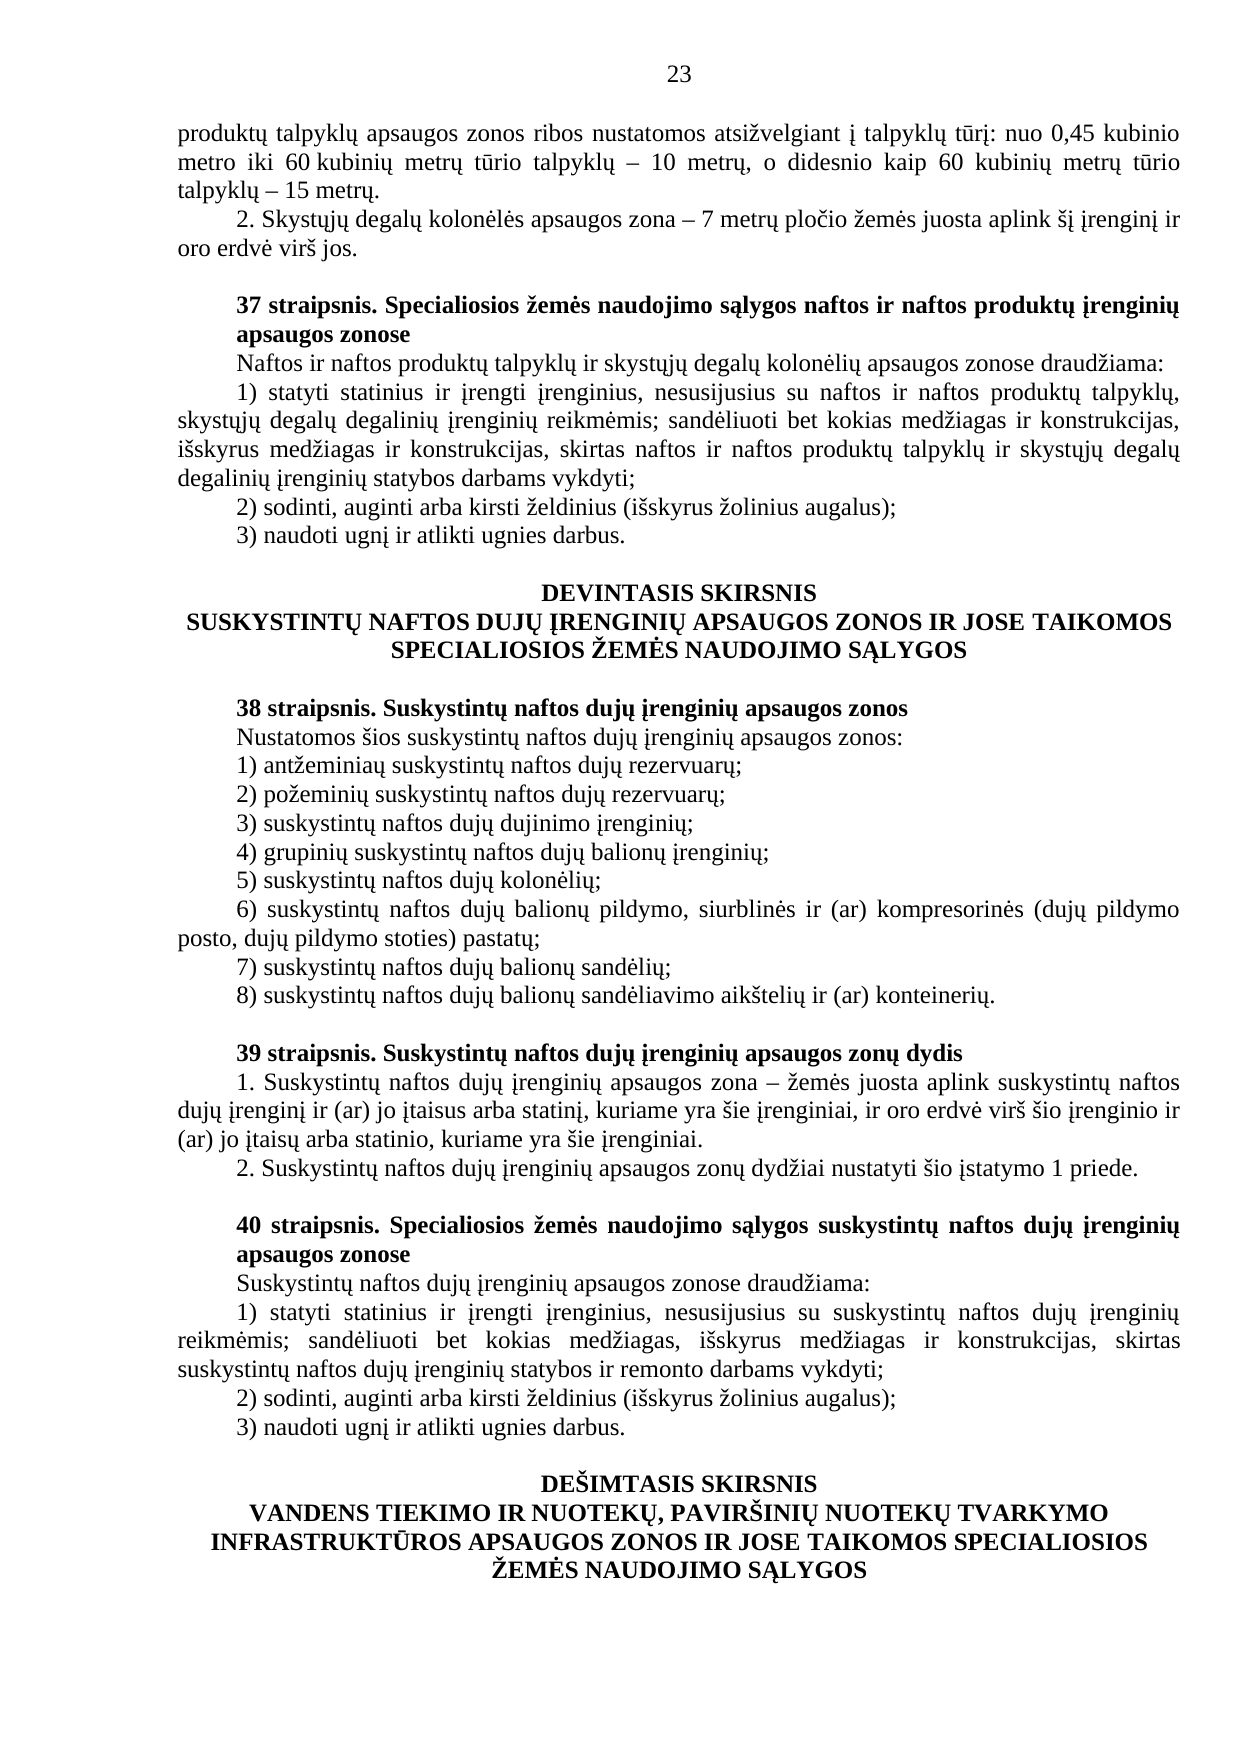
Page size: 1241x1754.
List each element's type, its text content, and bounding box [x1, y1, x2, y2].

text 1) statyti statinius ir įrengti įrenginius, nesusijusius su naftos ir naftos produktų talpyklų, skystųjų degalų degalinių įrenginių reikmėmis; sandėliuoti bet kokias medžiagas ir konstrukcijas, išskyrus medžiagas ir konstrukcijas, skirtas naftos ir naftos produktų talpyklų ir skystųjų degalų degalinių įrenginių statybos darbams vykdyti; [177, 377, 1181, 492]
text SUSKYSTINTŲ NAFTOS DUJŲ ĮRENGINIŲ APSAUGOS ZONOS IR JOSE TAIKOMOS SPECIALIOSIOS ŽEMĖS NAUDOJIMO SĄLYGOS [177, 607, 1181, 664]
text 40 straipsnis. Specialiosios žemės naudojimo sąlygos suskystintų naftos dujų įrenginių apsaugos zonose [236, 1211, 1181, 1268]
text DEŠIMTASIS SKIRSNIS [177, 1469, 1181, 1498]
text 1. Suskystintų naftos dujų įrenginių apsaugos zona – žemės juosta aplink suskystintų naftos dujų įrenginį ir (ar) jo įtaisus arba statinį, kuriame yra šie įrenginiai, ir oro erdvė virš šio įrenginio ir (ar) jo įtaisų arba statinio, kuriame yra šie įrenginiai. [177, 1067, 1181, 1153]
text 3) suskystintų naftos dujų dujinimo įrenginių; [236, 808, 1181, 837]
text 1) statyti statinius ir įrengti įrenginius, nesusijusius su suskystintų naftos dujų įrenginių reikmėmis; sandėliuoti bet kokias medžiagas, išskyrus medžiagas ir konstrukcijas, skirtas suskystintų naftos dujų įrenginių statybos ir remonto darbams vykdyti; [177, 1297, 1181, 1383]
text 4) grupinių suskystintų naftos dujų balionų įrenginių; [236, 837, 1181, 866]
text 8) suskystintų naftos dujų balionų sandėliavimo aikštelių ir (ar) konteinerių. [236, 981, 1181, 1009]
text VANDENS TIEKIMO IR NUOTEKŲ, PAVIRŠINIŲ NUOTEKŲ TVARKYMO INFRASTRUKTŪROS APSAUGOS ZONOS IR JOSE TAIKOMOS SPECIALIOSIOS ŽEMĖS NAUDOJIMO SĄLYGOS [177, 1498, 1181, 1584]
text 39 straipsnis. Suskystintų naftos dujų įrenginių apsaugos zonų dydis [177, 1038, 1181, 1067]
text 3) naudoti ugnį ir atlikti ugnies darbus. [236, 521, 1181, 549]
text 2) sodinti, auginti arba kirsti želdinius (išskyrus žolinius augalus); [177, 1383, 1181, 1412]
text Suskystintų naftos dujų įrenginių apsaugos zonose draudžiama: [177, 1268, 1181, 1297]
text 3) naudoti ugnį ir atlikti ugnies darbus. [177, 1412, 1181, 1441]
text 37 straipsnis. Specialiosios žemės naudojimo sąlygos naftos ir naftos produktų įrenginių apsaugos zonose [236, 291, 1181, 348]
text Nustatomos šios suskystintų naftos dujų įrenginių apsaugos zonos: [236, 722, 1181, 751]
text Naftos ir naftos produktų talpyklų ir skystųjų degalų kolonėlių apsaugos zonose draudžiama: [177, 348, 1181, 377]
text 6) suskystintų naftos dujų balionų pildymo, siurblinės ir (ar) kompresorinės (dujų pildymo posto, dujų pildymo stoties) pastatų; [177, 894, 1181, 952]
text 2) požeminių suskystintų naftos dujų rezervuarų; [236, 779, 1181, 808]
text 7) suskystintų naftos dujų balionų sandėlių; [236, 952, 1181, 981]
text 1) antžeminiaų suskystintų naftos dujų rezervuarų; [236, 751, 1181, 779]
text 2. Skystųjų degalų kolonėlės apsaugos zona – 7 metrų pločio žemės juosta aplink šį įrenginį ir oro erdvė virš jos. [177, 204, 1181, 262]
text 2. Suskystintų naftos dujų įrenginių apsaugos zonų dydžiai nustatyti šio įstatymo 1 priede. [177, 1153, 1181, 1182]
text 5) suskystintų naftos dujų kolonėlių; [236, 866, 1181, 894]
text 2) sodinti, auginti arba kirsti želdinius (išskyrus žolinius augalus); [236, 492, 1181, 521]
text 38 straipsnis. Suskystintų naftos dujų įrenginių apsaugos zonos [236, 693, 1181, 722]
text DEVINTASIS SKIRSNIS [177, 578, 1181, 607]
text produktų talpyklų apsaugos zonos ribos nustatomos atsižvelgiant į talpyklų tūrį: nuo 0,45 kubinio metro iki 60 kubinių metrų tūrio talpyklų – 10 metrų, o didesnio kaip 60 kubinių metrų tūrio talpyklų – 15 metrų. [177, 118, 1181, 204]
